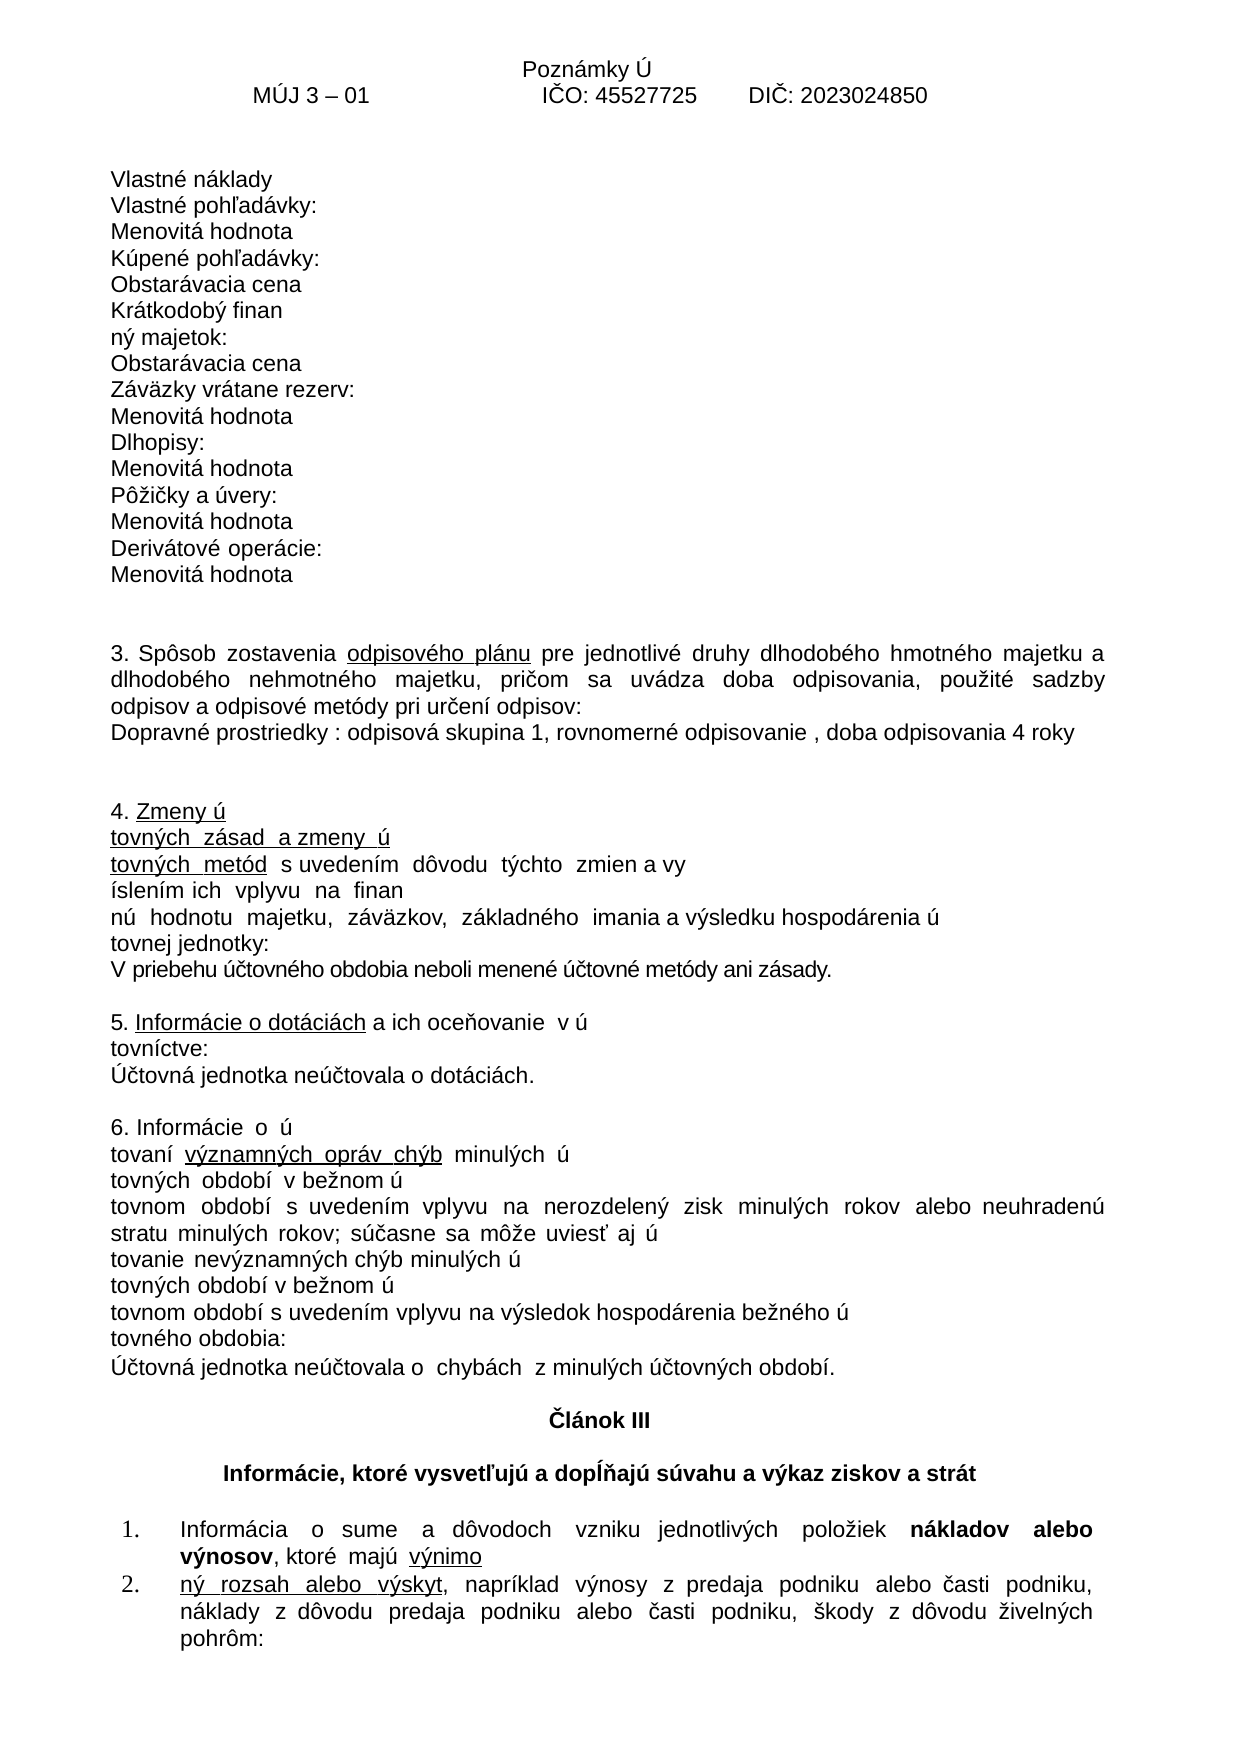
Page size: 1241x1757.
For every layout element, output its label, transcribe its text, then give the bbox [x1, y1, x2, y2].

text Derivátové operácie: [110, 534, 1105, 561]
text Účtovná jednotka neúčtovala o dotáciách. [110, 1062, 1105, 1088]
text 5. Informácie o dotáciách a ich oceňovanie v ú [110, 1009, 1105, 1035]
text Vlastné pohľadávky: [110, 192, 1105, 218]
text Obstarávacia cena [110, 271, 1105, 297]
text Menovitá hodnota [110, 455, 1105, 482]
text tovnom období s uvedením vplyvu na nerozdelený zisk minulých rokov alebo neuhradenú stratu minulých rokov; súčasne sa môže uviesť aj ú [110, 1193, 1105, 1246]
text tovníctve: [110, 1035, 1105, 1062]
text Menovitá hodnota [110, 508, 1105, 534]
text Kúpené pohľadávky: [110, 244, 1105, 271]
text Krátkodobý finan [110, 297, 1105, 324]
text Obstarávacia cena [110, 350, 1105, 376]
text tovnej jednotky: [110, 930, 1105, 956]
text Dopravné prostriedky : odpisová skupina 1, rovnomerné odpisovanie , doba odpisovania 4 roky [110, 719, 1105, 745]
list ný rozsah alebo výskyt, napríklad výnosy z predaja podniku alebo časti podniku, náklady z dôvodu predaja podniku alebo časti podniku, škody z dôvodu živelných pohrôm: [121, 1569, 1093, 1651]
text Menovitá hodnota [110, 403, 1105, 429]
text Dlhopisy: [110, 429, 1105, 455]
text tovných období v bežnom ú [110, 1167, 1105, 1193]
text Informácie, ktoré vysvetľujú a dopĺňajú súvahu a výkaz ziskov a strát [110, 1460, 1088, 1486]
text Účtovná jednotka neúčtovala o chybách z minulých účtovných období. [110, 1352, 1105, 1381]
text tovanie nevýznamných chýb minulých ú [110, 1246, 1105, 1272]
text tovných metód s uvedením dôvodu týchto zmien a vy [110, 851, 1105, 877]
text Vlastné náklady [110, 166, 1105, 192]
text 3. Spôsob zostavenia odpisového plánu pre jednotlivé druhy dlhodobého hmotného majetku a dlhodobého nehmotného majetku, pričom sa uvádza doba odpisovania, použité sadzby odpisov a odpisové metódy pri určení odpisov: [110, 640, 1105, 719]
list Informácia o sume a dôvodoch vzniku jednotlivých položiek nákladov alebo výnosov, ktoré majú výnimo [121, 1514, 1093, 1569]
text Záväzky vrátane rezerv: [110, 376, 1105, 403]
text tovného obdobia: [110, 1325, 1105, 1351]
text íslením ich vplyvu na finan [110, 877, 1105, 903]
text tovných období v bežnom ú [110, 1272, 1105, 1299]
text V priebehu účtovného obdobia neboli menené účtovné metódy ani zásady. [110, 956, 1105, 982]
text Pôžičky a úvery: [110, 482, 1105, 508]
text Menovitá hodnota [110, 218, 1105, 244]
text 6. Informácie o ú [110, 1114, 1105, 1141]
text ný majetok: [110, 324, 1105, 350]
text nú hodnotu majetku, záväzkov, základného imania a výsledku hospodárenia ú [110, 903, 1105, 930]
text tovných zásad a zmeny ú [110, 824, 1105, 851]
subtitle Článok III [110, 1407, 1088, 1433]
text tovnom období s uvedením vplyvu na výsledok hospodárenia bežného ú [110, 1299, 1105, 1325]
text 4. Zmeny ú [110, 798, 1105, 824]
text Menovitá hodnota [110, 561, 1105, 587]
text tovaní významných opráv chýb minulých ú [110, 1141, 1105, 1167]
